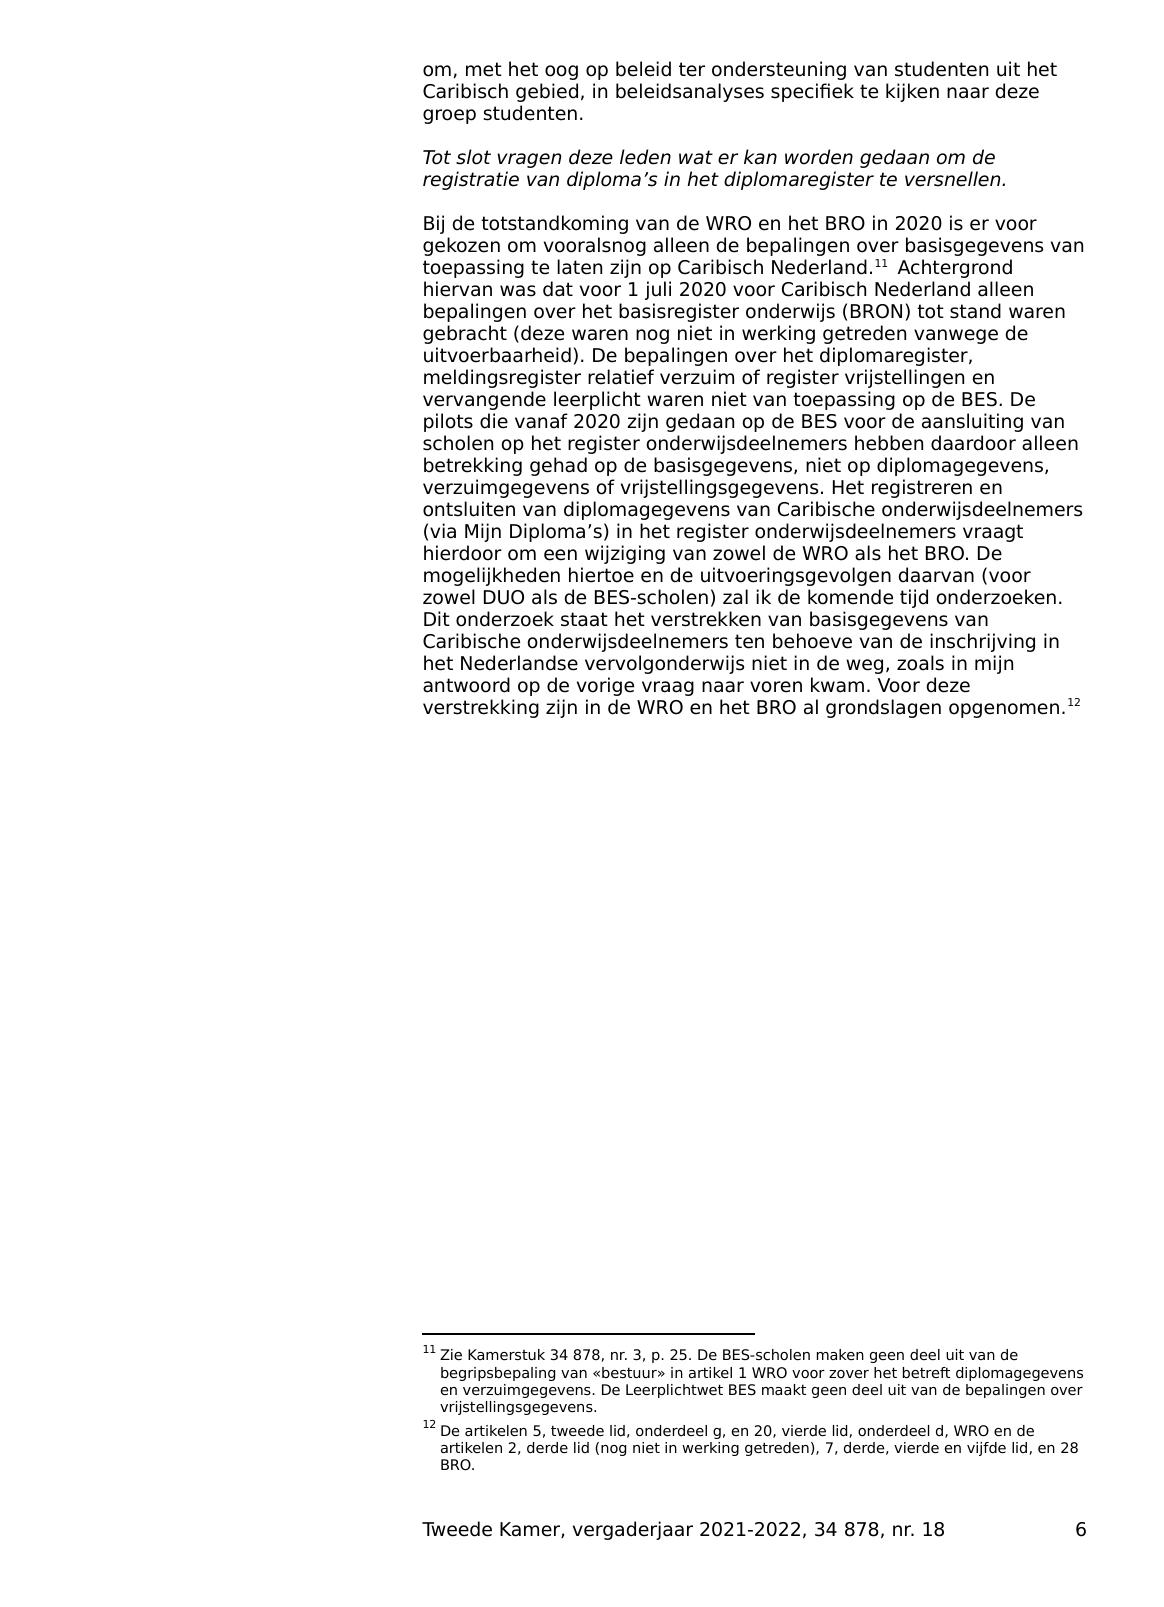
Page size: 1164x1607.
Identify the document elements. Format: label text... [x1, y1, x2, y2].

text Tot slot vragen deze leden wat er kan worden gedaan om de registratie van diploma’s in het diplomaregister te versnellen. [422, 147, 1087, 191]
text Bij de totstandkoming van de WRO en het BRO in 2020 is er voor gekozen om vooralsnog alleen de bepalingen over basisgegevens van toepassing te laten zijn op Caribisch Nederland. Achtergrond hiervan was dat voor 1 juli 2020 voor Caribisch Nederland alleen bepalingen over het basisregister onderwijs (BRON) tot stand waren gebracht (deze waren nog niet in werking getreden vanwege de uitvoerbaarheid). De bepalingen over het diplomaregister, meldingsregister relatief verzuim of register vrijstellingen en vervangende leerplicht waren niet van toepassing op de BES. De pilots die vanaf 2020 zijn gedaan op de BES voor de aansluiting van scholen op het register onderwijsdeelnemers hebben daardoor alleen betrekking gehad op de basisgegevens, niet op diplomagegevens, verzuimgegevens of vrijstellingsgegevens. Het registreren en ontsluiten van diplomagegevens van Caribische onderwijsdeelnemers (via Mijn Diploma’s) in het register onderwijsdeelnemers vraagt hierdoor om een wijziging van zowel de WRO als het BRO. De mogelijkheden hiertoe en de uitvoeringsgevolgen daarvan (voor zowel DUO als de BES-scholen) zal ik de komende tijd onderzoeken. Dit onderzoek staat het verstrekken van basisgegevens van Caribische onderwijsdeelnemers ten behoeve van de inschrijving in het Nederlandse vervolgonderwijs niet in de weg, zoals in mijn antwoord op de vorige vraag naar voren kwam. Voor deze verstrekking zijn in de WRO en het BRO al grondslagen opgenomen. [422, 213, 1087, 719]
text Zie Kamerstuk 34 878, nr. 3, p. 25. De BES-scholen maken geen deel uit van de begripsbepaling van «bestuur» in artikel 1 WRO voor zover het betreft diplomagegevens en verzuimgegevens. De Leerplichtwet BES maakt geen deel uit van de bepalingen over vrijstellingsgegevens. [422, 1343, 1087, 1416]
text De artikelen 5, tweede lid, onderdeel g, en 20, vierde lid, onderdeel d, WRO en de artikelen 2, derde lid (nog niet in werking getreden), 7, derde, vierde en vijfde lid, en 28 BRO. [422, 1418, 1087, 1474]
text om, met het oog op beleid ter ondersteuning van studenten uit het Caribisch gebied, in beleidsanalyses specifiek te kijken naar deze groep studenten. [422, 59, 1087, 125]
